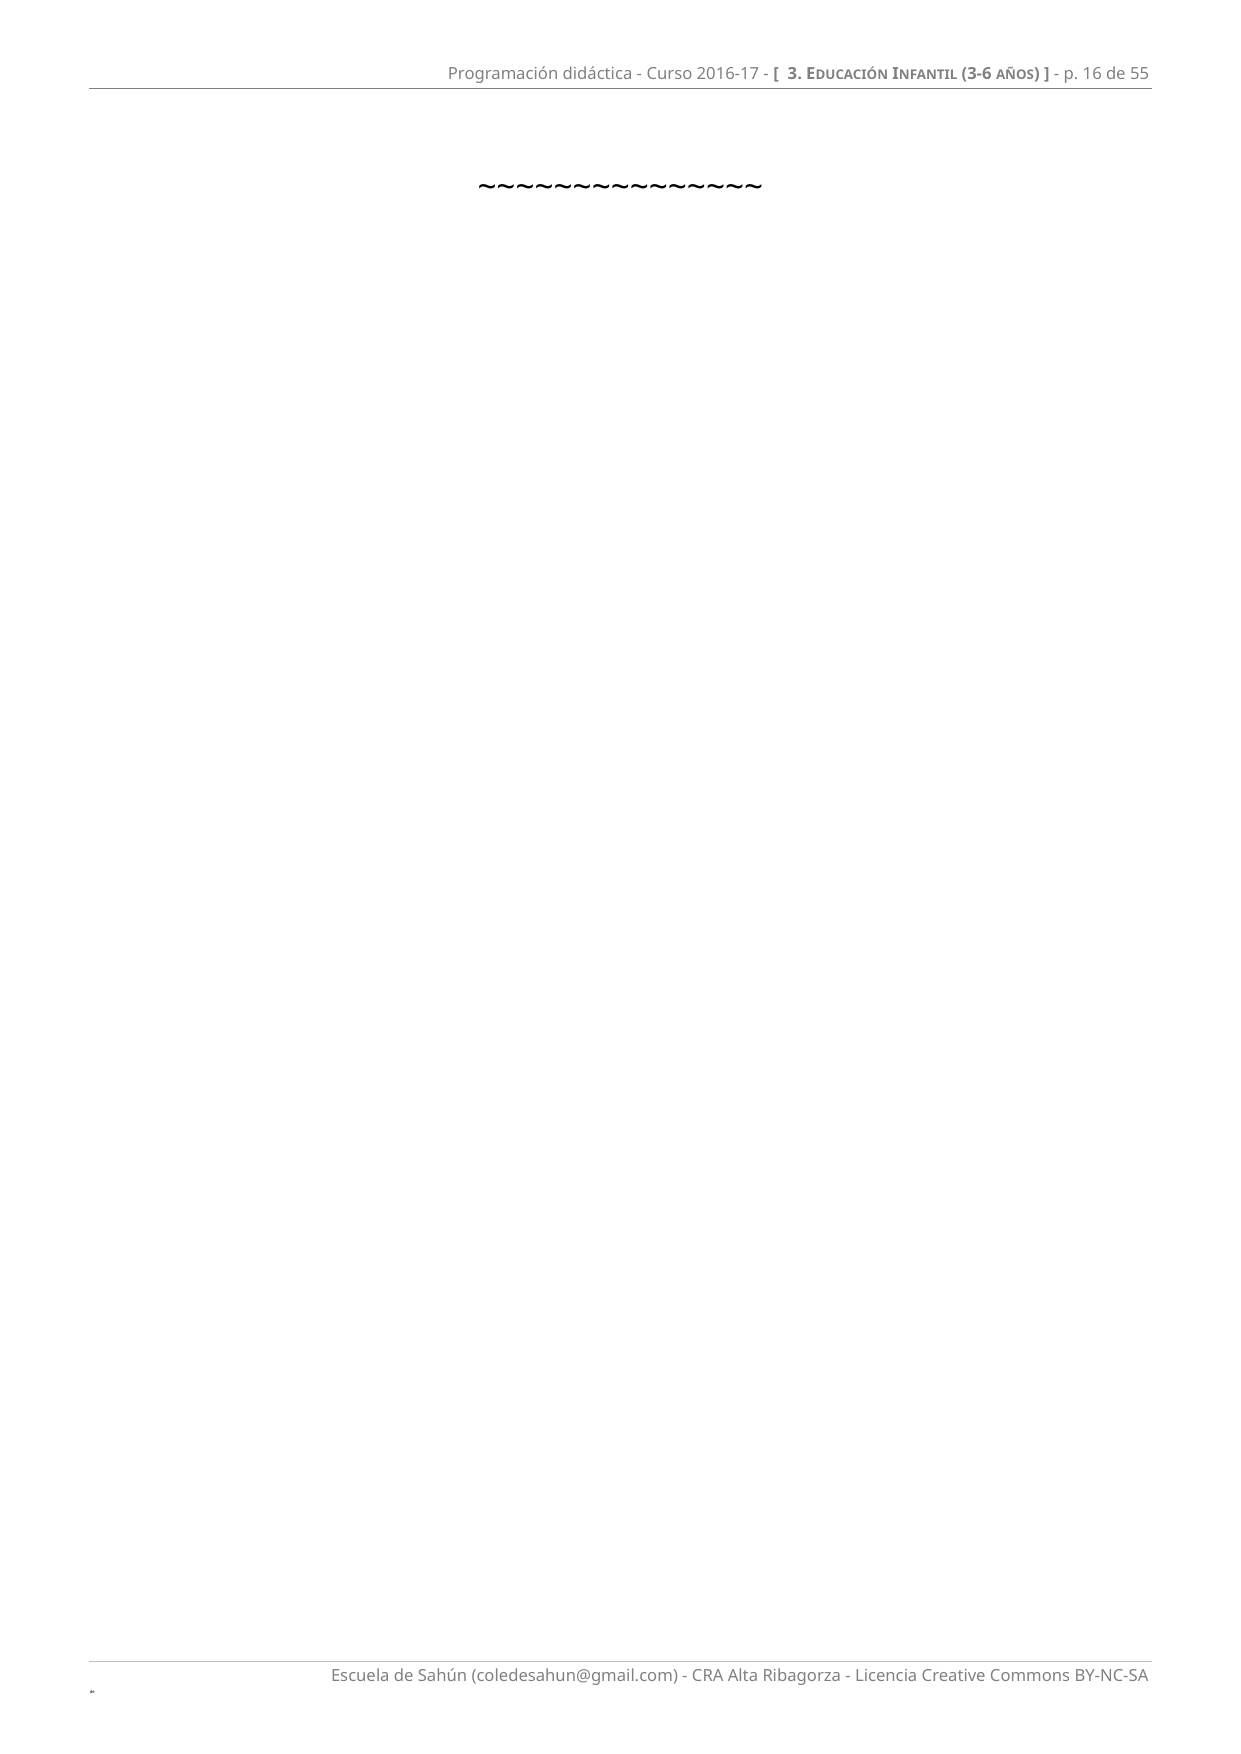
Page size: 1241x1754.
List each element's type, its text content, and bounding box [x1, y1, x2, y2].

text ~~~~~~~~~~~~~~~ [88, 163, 1152, 208]
